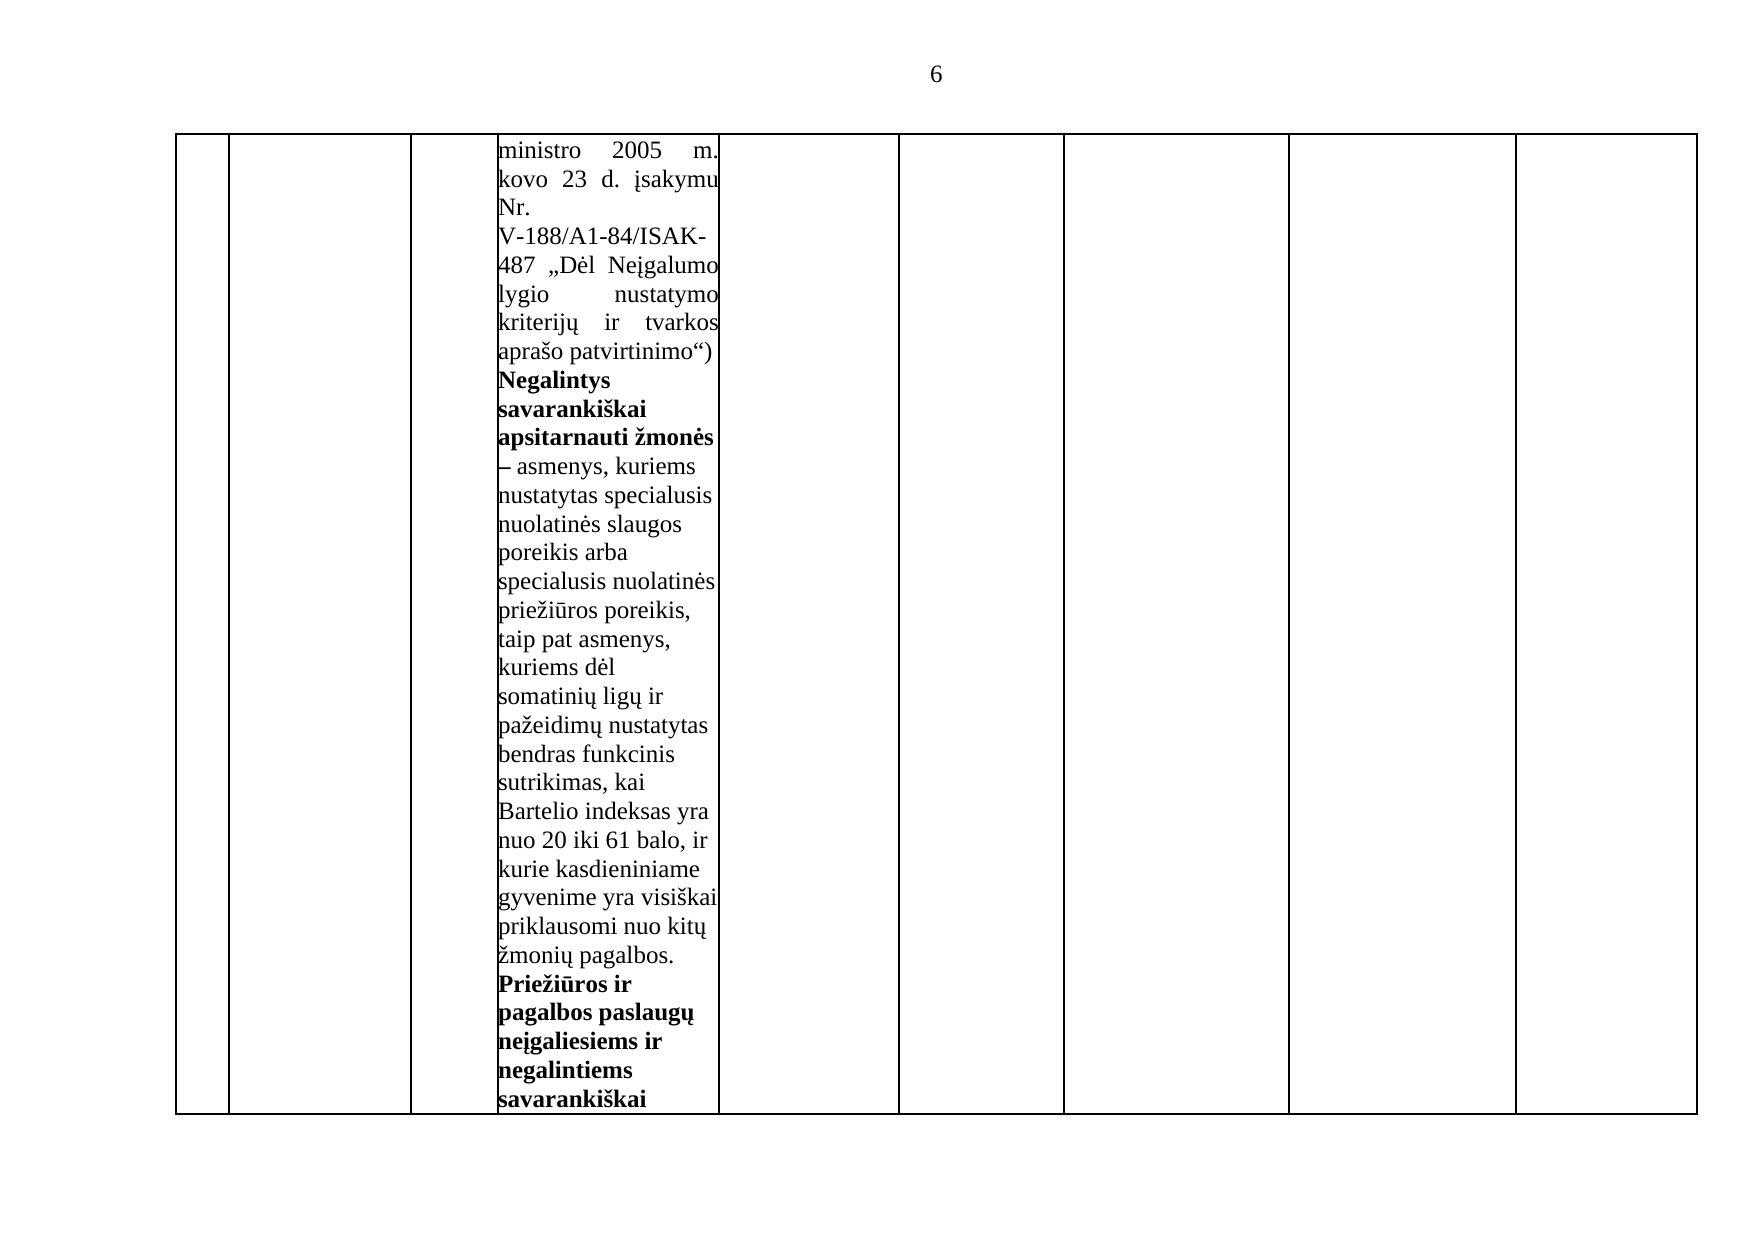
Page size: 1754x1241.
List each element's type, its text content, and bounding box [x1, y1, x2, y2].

table_header [900, 135, 1063, 1112]
table_header [1517, 135, 1696, 1112]
table_header [230, 135, 410, 1112]
table_header [720, 135, 898, 1112]
table_header [1290, 135, 1515, 1112]
table_header [412, 135, 497, 1112]
table_header [1065, 135, 1288, 1112]
table_header [177, 135, 228, 1112]
table_header ministro 2005 m. kovo 23 d. įsakymu Nr. V-188/A1-84/ISAK-487 „Dėl Neįgalumo lygio nustatymo kriterijų ir tvarkos aprašo patvirtinimo“) Negalintys savarankiškai apsitarnauti žmonės – asmenys, kuriems nustatytas specialusis nuolatinės slaugos poreikis arba specialusis nuolatinės priežiūros poreikis, taip pat asmenys, kuriems dėl somatinių ligų ir pažeidimų nustatytas bendras funkcinis sutrikimas, kai Bartelio indeksas yra nuo 20 iki 61 balo, ir kurie kasdieniniame gyvenime yra visiškai priklausomi nuo kitų žmonių pagalbos. Priežiūros ir pagalbos paslaugų neįgaliesiems ir negalintiems savarankiškai [499, 135, 718, 1112]
